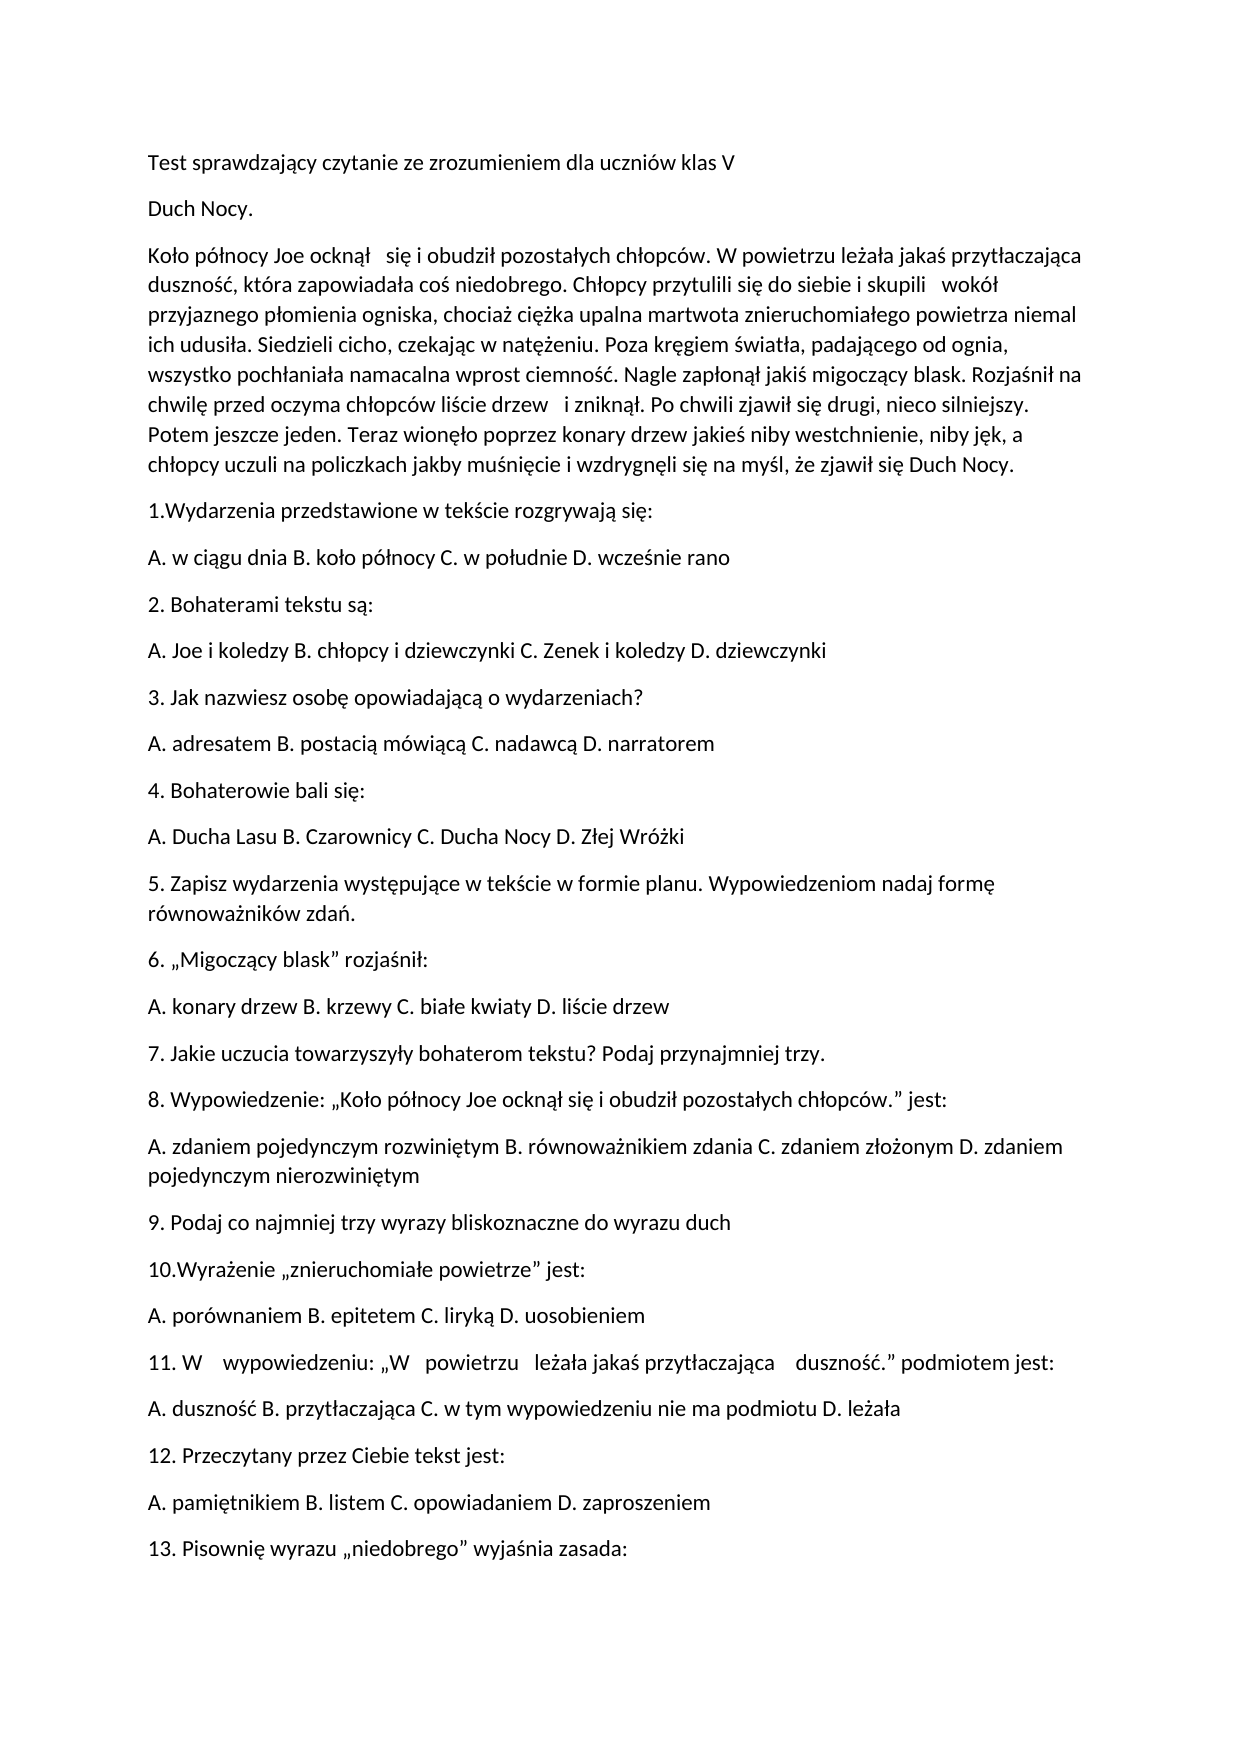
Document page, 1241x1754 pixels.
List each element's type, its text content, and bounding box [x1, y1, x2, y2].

text 7. Jakie uczucia towarzyszyły bohaterom tekstu? Podaj przynajmniej trzy. [148, 1039, 1093, 1067]
text 10.Wyrażenie „znieruchomiałe powietrze” jest: [148, 1255, 1093, 1283]
text 8. Wypowiedzenie: „Koło północy Joe ocknął się i obudził pozostałych chłopców.” jest: [148, 1085, 1093, 1113]
text 11. W wypowiedzeniu: „W powietrzu leżała jakaś przytłaczająca duszność.” podmiotem jest: [148, 1348, 1093, 1376]
text A. porównaniem B. epitetem C. liryką D. uosobieniem [148, 1301, 1093, 1329]
text 5. Zapisz wydarzenia występujące w tekście w formie planu. Wypowiedzeniom nadaj formę równoważników zdań. [148, 869, 1093, 927]
text A. duszność B. przytłaczająca C. w tym wypowiedzeniu nie ma podmiotu D. leżała [148, 1394, 1093, 1422]
text 9. Podaj co najmniej trzy wyrazy bliskoznaczne do wyrazu duch [148, 1208, 1093, 1236]
text 2. Bohaterami tekstu są: [148, 590, 1093, 618]
text Koło północy Joe ocknął się i obudził pozostałych chłopców. W powietrzu leżała jakaś przytłaczająca duszność, która zapowiadała coś niedobrego. Chłopcy przytulili się do siebie i skupili wokół przyjaznego płomienia ogniska, chociaż ciężka upalna martwota znieruchomiałego powietrza niemal ich udusiła. Siedzieli cicho, czekając w natężeniu. Poza kręgiem światła, padającego od ognia, wszystko pochłaniała namacalna wprost ciemność. Nagle zapłonął jakiś migoczący blask. Rozjaśnił na chwilę przed oczyma chłopców liście drzew i zniknął. Po chwili zjawił się drugi, nieco silniejszy. Potem jeszcze jeden. Teraz wionęło poprzez konary drzew jakieś niby westchnienie, niby jęk, a chłopcy uczuli na policzkach jakby muśnięcie i wzdrygnęli się na myśl, że zjawił się Duch Nocy. [148, 241, 1093, 478]
text A. Ducha Lasu B. Czarownicy C. Ducha Nocy D. Złej Wróżki [148, 822, 1093, 851]
text A. zdaniem pojedynczym rozwiniętym B. równoważnikiem zdania C. zdaniem złożonym D. zdaniem pojedynczym nierozwiniętym [148, 1132, 1093, 1190]
text A. Joe i koledzy B. chłopcy i dziewczynki C. Zenek i koledzy D. dziewczynki [148, 636, 1093, 664]
text Test sprawdzający czytanie ze zrozumieniem dla uczniów klas V [148, 148, 1093, 176]
text 4. Bohaterowie bali się: [148, 776, 1093, 804]
text 1.Wydarzenia przedstawione w tekście rozgrywają się: [148, 497, 1093, 524]
text A. konary drzew B. krzewy C. białe kwiaty D. liście drzew [148, 992, 1093, 1020]
text 3. Jak nazwiesz osobę opowiadającą o wydarzeniach? [148, 683, 1093, 711]
text 13. Pisownię wyrazu „niedobrego” wyjaśnia zasada: [148, 1534, 1093, 1562]
text 12. Przeczytany przez Ciebie tekst jest: [148, 1441, 1093, 1469]
text A. adresatem B. postacią mówiącą C. nadawcą D. narratorem [148, 729, 1093, 757]
text A. w ciągu dnia B. koło północy C. w południe D. wcześnie rano [148, 543, 1093, 571]
text 6. „Migoczący blask” rozjaśnił: [148, 946, 1093, 973]
text Duch Nocy. [148, 194, 1093, 222]
text A. pamiętnikiem B. listem C. opowiadaniem D. zaproszeniem [148, 1488, 1093, 1516]
